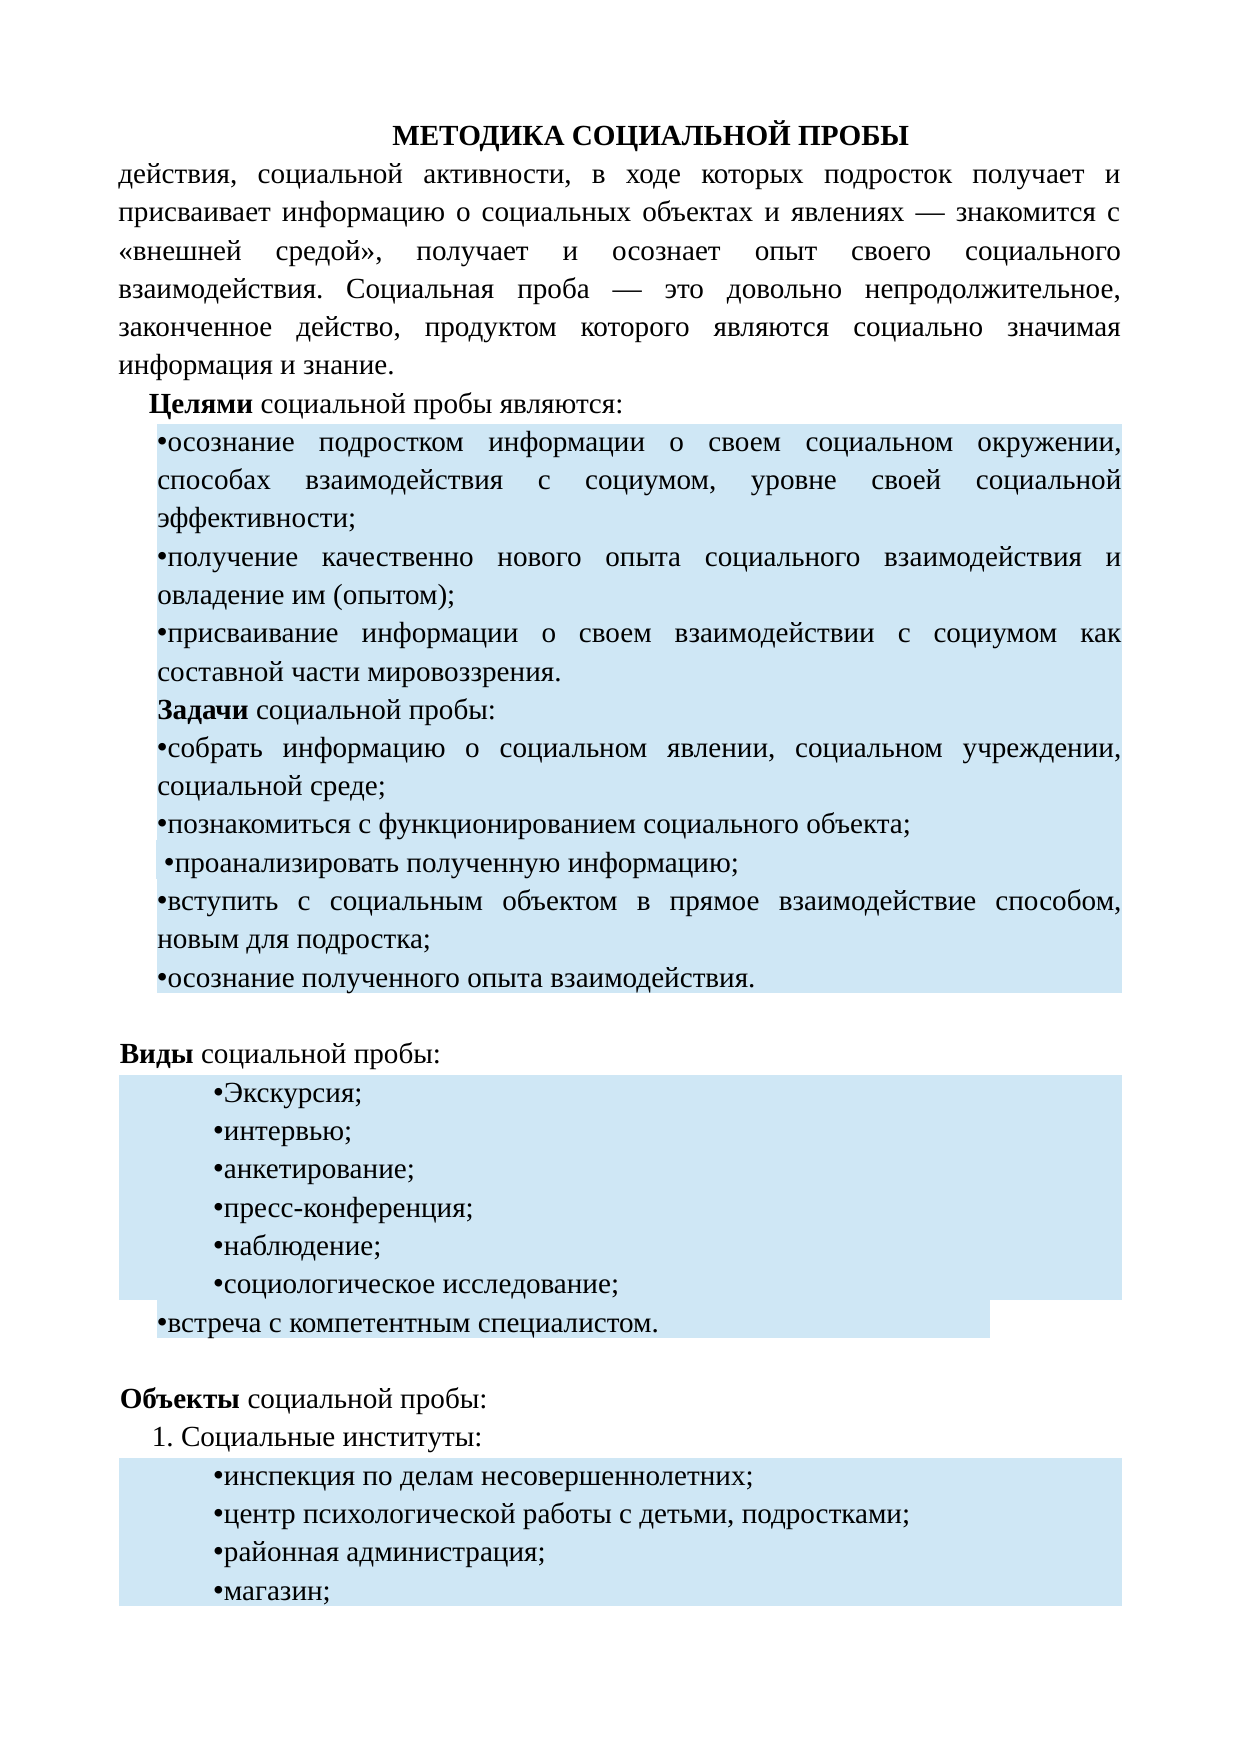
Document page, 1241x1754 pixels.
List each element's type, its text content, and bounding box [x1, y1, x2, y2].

text Целями социальной пробы являются: [148, 386, 1122, 419]
list наблюдение; [119, 1228, 1122, 1262]
list проанализировать полученную информацию; [156, 845, 1122, 879]
list встреча с компетентным специалистом. [157, 1305, 990, 1338]
list пресс-конференция; [119, 1190, 1122, 1223]
list центр психологической работы с детьми, подростками; [119, 1496, 1122, 1530]
list осознание полученного опыта взаимодействия. [157, 960, 1122, 993]
list интервью; [119, 1113, 1122, 1147]
text МЕТОДИКА СОЦИАЛЬНОЙ ПРОБЫ [179, 118, 1122, 152]
list инспекция по делам несовершеннолетних; [119, 1458, 1122, 1491]
text действия, социальной активности, в ходе которых подросток получает и присваивает информацию о социальных объектах и явлениях — знакомится с «внешней средой», получает и осознает опыт своего социального взаимодействия. Социальная проба — это довольно непродолжительное, законченное действо, продуктом которого являются социально значимая информация и знание. [118, 156, 1122, 381]
list вступить с социальным объектом в прямое взаимодействие способом, новым для подростка; [157, 883, 1122, 955]
list получение качественно нового опыта социального взаимодействия и овладение им (опытом); [157, 539, 1122, 611]
list анкетирование; [119, 1151, 1122, 1185]
list осознание подростком информации о своем социальном окружении, способах взаимодействия с социумом, уровне своей социальной эффективности; [157, 424, 1122, 534]
list районная администрация; [119, 1534, 1122, 1568]
list присваивание информации о своем взаимодействии с социумом как составной части мировоззрения. [157, 615, 1122, 687]
text 1. Социальные институты: [152, 1419, 1122, 1453]
list Задачи социальной пробы: [157, 692, 1122, 725]
list магазин; [119, 1573, 1122, 1606]
text Виды социальной пробы: [119, 998, 1122, 1070]
list познакомиться с функционированием социального объекта; [157, 807, 1122, 840]
list Экскурсия; [119, 1075, 1122, 1108]
text Объекты социальной пробы: [119, 1343, 990, 1415]
list собрать информацию о социальном явлении, социальном учреждении, социальной среде; [157, 730, 1122, 802]
list социологическое исследование; [119, 1266, 1122, 1300]
